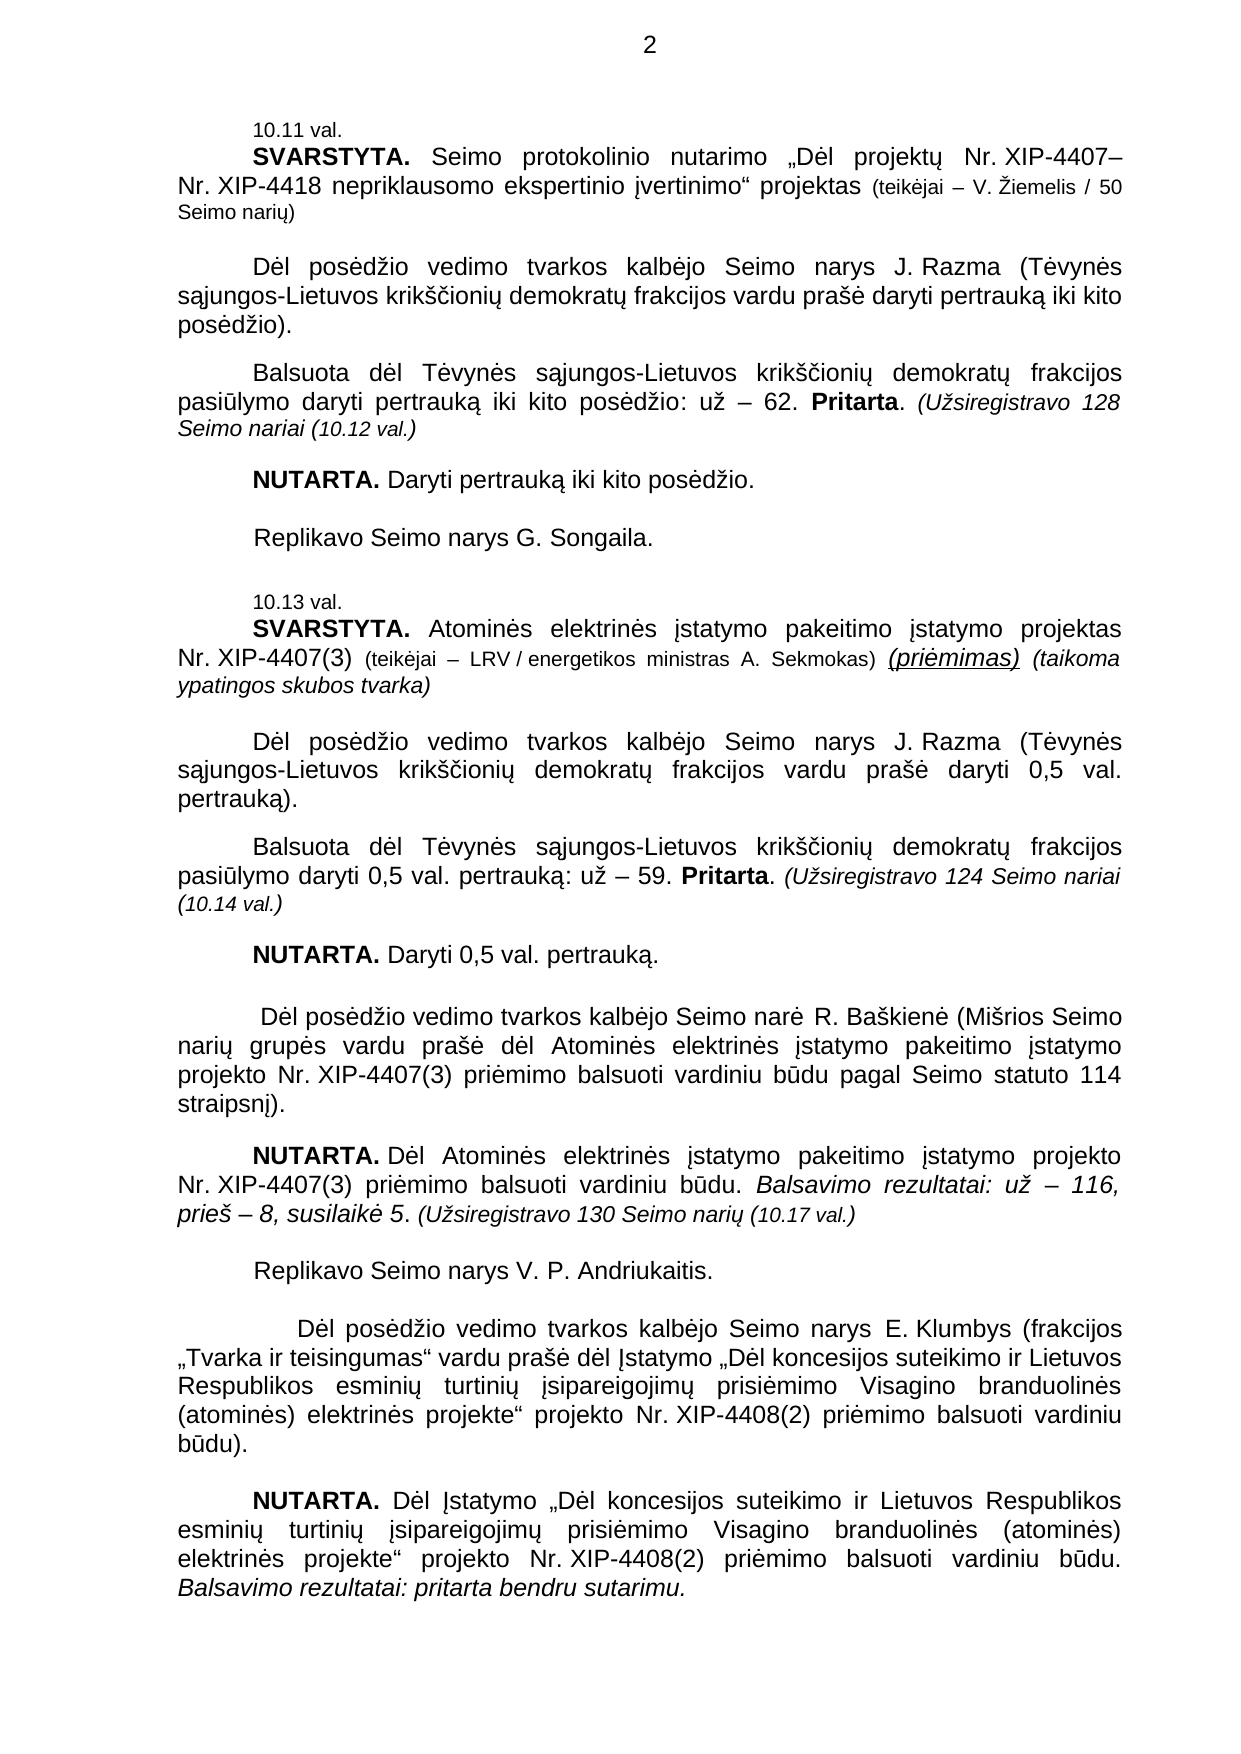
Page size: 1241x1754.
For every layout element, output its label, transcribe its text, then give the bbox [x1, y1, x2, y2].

text NUTARTA. Daryti 0,5 val. pertrauką. [177, 940, 1122, 969]
text Dėl posėdžio vedimo tvarkos kalbėjo Seimo narė R. Baškienė (Mišrios Seimo narių grupės vardu prašė dėl Atominės elektrinės įstatymo pakeitimo įstatymo projekto Nr. XIP-4407(3) priėmimo balsuoti vardiniu būdu pagal Seimo statuto 114 straipsnį). [177, 1002, 1122, 1117]
text NUTARTA. Dėl Įstatymo „Dėl koncesijos suteikimo ir Lietuvos Respublikos esminių turtinių įsipareigojimų prisiėmimo Visagino branduolinės (atominės) elektrinės projekte“ projekto Nr. XIP-4408(2) priėmimo balsuoti vardiniu būdu. Balsavimo rezultatai: pritarta bendru sutarimu. [177, 1486, 1122, 1601]
text SVARSTYTA. Atominės elektrinės įstatymo pakeitimo įstatymo projektas Nr. XIP-4407(3) (teikėjai – LRV / energetikos ministras A. Sekmokas) (priėmimas) (taikoma ypatingos skubos tvarka) [177, 614, 1122, 698]
text NUTARTA. Dėl Atominės elektrinės įstatymo pakeitimo įstatymo projekto Nr. XIP-4407(3) priėmimo balsuoti vardiniu būdu. Balsavimo rezultatai: už – 116, prieš – 8, susilaikė 5. (Užsiregistravo 130 Seimo narių (10.17 val.) [177, 1141, 1122, 1227]
text NUTARTA. Daryti pertrauką iki kito posėdžio. [177, 466, 1122, 494]
text SVARSTYTA. Seimo protokolinio nutarimo „Dėl projektų Nr. XIP-4407–Nr. XIP-4418 nepriklausomo ekspertinio įvertinimo“ projektas (teikėjai – V. Žiemelis / 50 Seimo narių) [177, 142, 1122, 223]
text Replikavo Seimo narys V. P. Andriukaitis. [177, 1256, 1122, 1285]
text Dėl posėdžio vedimo tvarkos kalbėjo Seimo narys J. Razma (Tėvynės sąjungos-Lietuvos krikščionių demokratų frakcijos vardu prašė daryti 0,5 val. pertrauką). [177, 727, 1122, 813]
text 10.11 val. [177, 118, 1122, 142]
text 10.13 val. [177, 590, 1122, 614]
text Dėl posėdžio vedimo tvarkos kalbėjo Seimo narys J. Razma (Tėvynės sąjungos-Lietuvos krikščionių demokratų frakcijos vardu prašė daryti pertrauką iki kito posėdžio). [177, 252, 1122, 338]
text Dėl posėdžio vedimo tvarkos kalbėjo Seimo narys E. Klumbys (frakcijos „Tvarka ir teisingumas“ vardu prašė dėl Įstatymo „Dėl koncesijos suteikimo ir Lietuvos Respublikos esminių turtinių įsipareigojimų prisiėmimo Visagino branduolinės (atominės) elektrinės projekte“ projekto Nr. XIP-4408(2) priėmimo balsuoti vardiniu būdu). [177, 1314, 1122, 1457]
text Balsuota dėl Tėvynės sąjungos-Lietuvos krikščionių demokratų frakcijos pasiūlymo daryti 0,5 val. pertrauką: už – 59. Pritarta. (Užsiregistravo 124 Seimo nariai (10.14 val.) [177, 832, 1122, 916]
text Replikavo Seimo narys G. Songaila. [177, 523, 1122, 552]
text Balsuota dėl Tėvynės sąjungos-Lietuvos krikščionių demokratų frakcijos pasiūlymo daryti pertrauką iki kito posėdžio: už – 62. Pritarta. (Užsiregistravo 128 Seimo nariai (10.12 val.) [177, 358, 1122, 442]
